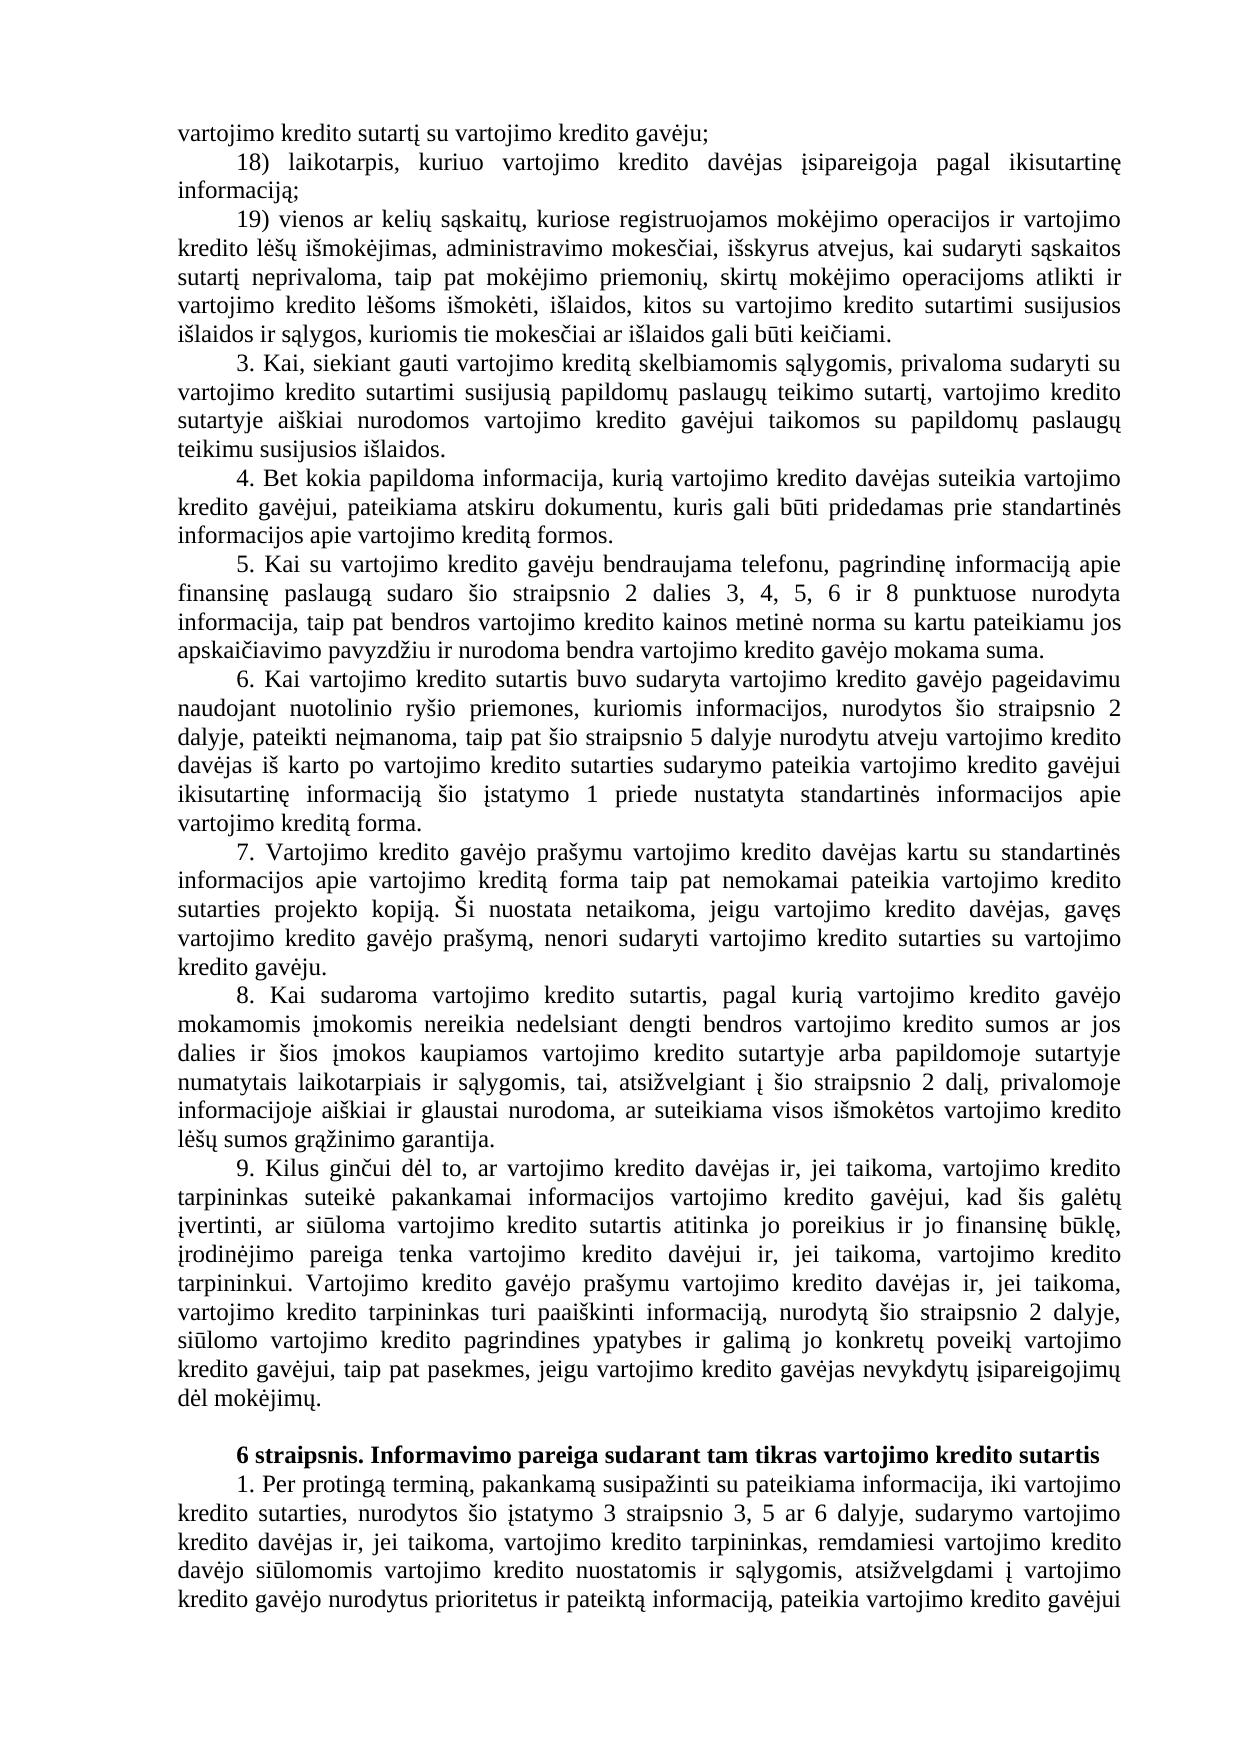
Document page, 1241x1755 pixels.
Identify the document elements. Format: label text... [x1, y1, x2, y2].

text 6 straipsnis. Informavimo pareiga sudarant tam tikras vartojimo kredito sutartis [236, 1441, 1122, 1469]
text 4. Bet kokia papildoma informacija, kurią vartojimo kredito davėjas suteikia vartojimo kredito gavėjui, pateikiama atskiru dokumentu, kuris gali būti pridedamas prie standartinės informacijos apie vartojimo kreditą formos. [177, 463, 1122, 549]
text 1. Per protingą terminą, pakankamą susipažinti su pateikiama informacija, iki vartojimo kredito sutarties, nurodytos šio įstatymo 3 straipsnio 3, 5 ar 6 dalyje, sudarymo vartojimo kredito davėjas ir, jei taikoma, vartojimo kredito tarpininkas, remdamiesi vartojimo kredito davėjo siūlomomis vartojimo kredito nuostatomis ir sąlygomis, atsižvelgdami į vartojimo kredito gavėjo nurodytus prioritetus ir pateiktą informaciją, pateikia vartojimo kredito gavėjui [177, 1469, 1122, 1613]
text 5. Kai su vartojimo kredito gavėju bendraujama telefonu, pagrindinę informaciją apie finansinę paslaugą sudaro šio straipsnio 2 dalies 3, 4, 5, 6 ir 8 punktuose nurodyta informacija, taip pat bendros vartojimo kredito kainos metinė norma su kartu pateikiamu jos apskaičiavimo pavyzdžiu ir nurodoma bendra vartojimo kredito gavėjo mokama suma. [177, 549, 1122, 664]
text 7. Vartojimo kredito gavėjo prašymu vartojimo kredito davėjas kartu su standartinės informacijos apie vartojimo kreditą forma taip pat nemokamai pateikia vartojimo kredito sutarties projekto kopiją. Ši nuostata netaikoma, jeigu vartojimo kredito davėjas, gavęs vartojimo kredito gavėjo prašymą, nenori sudaryti vartojimo kredito sutarties su vartojimo kredito gavėju. [177, 837, 1122, 981]
text 6. Kai vartojimo kredito sutartis buvo sudaryta vartojimo kredito gavėjo pageidavimu naudojant nuotolinio ryšio priemones, kuriomis informacijos, nurodytos šio straipsnio 2 dalyje, pateikti neįmanoma, taip pat šio straipsnio 5 dalyje nurodytu atveju vartojimo kredito davėjas iš karto po vartojimo kredito sutarties sudarymo pateikia vartojimo kredito gavėjui ikisutartinę informaciją šio įstatymo 1 priede nustatyta standartinės informacijos apie vartojimo kreditą forma. [177, 664, 1122, 837]
text 9. Kilus ginčui dėl to, ar vartojimo kredito davėjas ir, jei taikoma, vartojimo kredito tarpininkas suteikė pakankamai informacijos vartojimo kredito gavėjui, kad šis galėtų įvertinti, ar siūloma vartojimo kredito sutartis atitinka jo poreikius ir jo finansinę būklę, įrodinėjimo pareiga tenka vartojimo kredito davėjui ir, jei taikoma, vartojimo kredito tarpininkui. Vartojimo kredito gavėjo prašymu vartojimo kredito davėjas ir, jei taikoma, vartojimo kredito tarpininkas turi paaiškinti informaciją, nurodytą šio straipsnio 2 dalyje, siūlomo vartojimo kredito pagrindines ypatybes ir galimą jo konkretų poveikį vartojimo kredito gavėjui, taip pat pasekmes, jeigu vartojimo kredito gavėjas nevykdytų įsipareigojimų dėl mokėjimų. [177, 1153, 1122, 1412]
text vartojimo kredito sutartį su vartojimo kredito gavėju; [177, 118, 1122, 147]
text 18) laikotarpis, kuriuo vartojimo kredito davėjas įsipareigoja pagal ikisutartinę informaciją; [177, 147, 1122, 204]
text 19) vienos ar kelių sąskaitų, kuriose registruojamos mokėjimo operacijos ir vartojimo kredito lėšų išmokėjimas, administravimo mokesčiai, išskyrus atvejus, kai sudaryti sąskaitos sutartį neprivaloma, taip pat mokėjimo priemonių, skirtų mokėjimo operacijoms atlikti ir vartojimo kredito lėšoms išmokėti, išlaidos, kitos su vartojimo kredito sutartimi susijusios išlaidos ir sąlygos, kuriomis tie mokesčiai ar išlaidos gali būti keičiami. [177, 204, 1122, 348]
text 8. Kai sudaroma vartojimo kredito sutartis, pagal kurią vartojimo kredito gavėjo mokamomis įmokomis nereikia nedelsiant dengti bendros vartojimo kredito sumos ar jos dalies ir šios įmokos kaupiamos vartojimo kredito sutartyje arba papildomoje sutartyje numatytais laikotarpiais ir sąlygomis, tai, atsižvelgiant į šio straipsnio 2 dalį, privalomoje informacijoje aiškiai ir glaustai nurodoma, ar suteikiama visos išmokėtos vartojimo kredito lėšų sumos grąžinimo garantija. [177, 981, 1122, 1153]
text 3. Kai, siekiant gauti vartojimo kreditą skelbiamomis sąlygomis, privaloma sudaryti su vartojimo kredito sutartimi susijusią papildomų paslaugų teikimo sutartį, vartojimo kredito sutartyje aiškiai nurodomos vartojimo kredito gavėjui taikomos su papildomų paslaugų teikimu susijusios išlaidos. [177, 348, 1122, 463]
